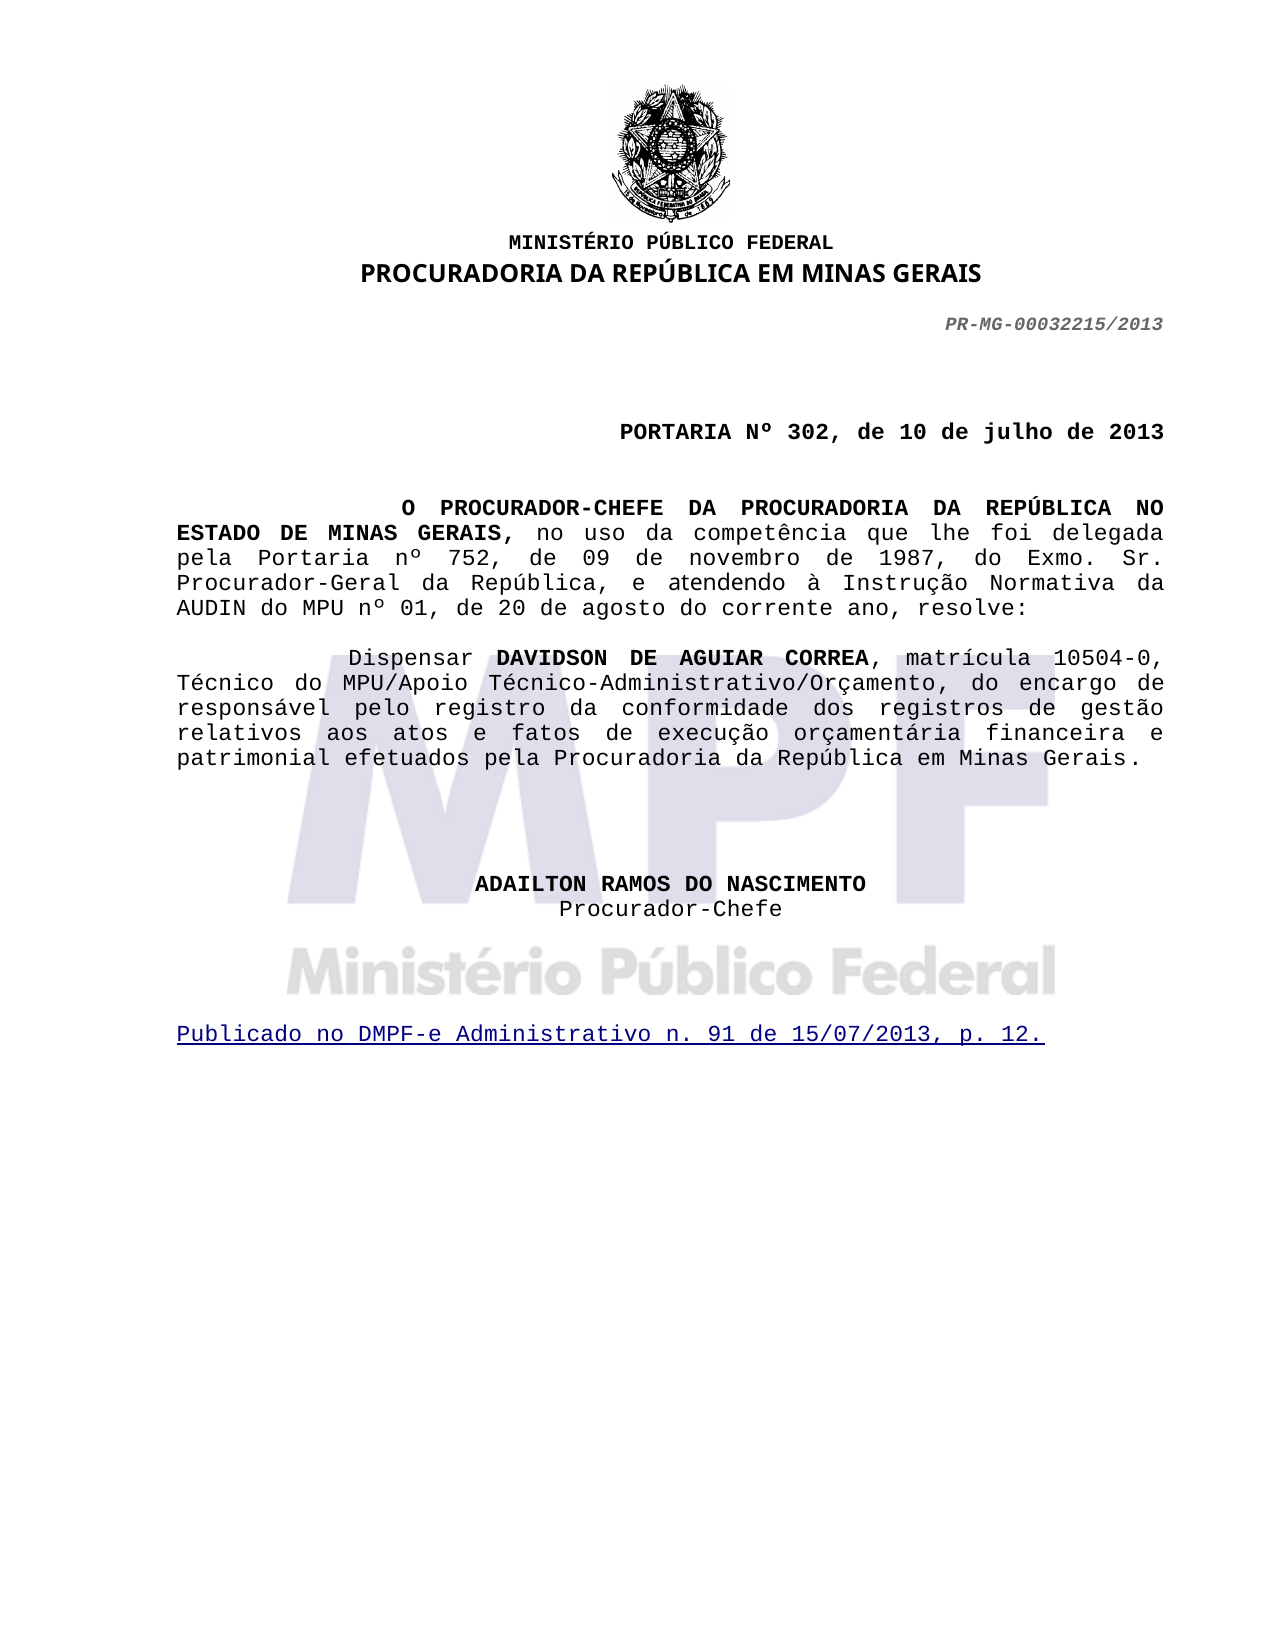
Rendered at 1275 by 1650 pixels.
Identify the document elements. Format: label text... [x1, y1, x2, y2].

text Procurador-Chefe [176, 896, 1165, 921]
text PORTARIA Nº 302, de 10 de julho de 2013 [176, 419, 1165, 444]
text O PROCURADOR-CHEFE DA PROCURADORIA DA REPÚBLICA NO ESTADO DE MINAS GERAIS, no uso da competência que lhe foi delegada pela Portaria nº 752, de 09 de novembro de 1987, do Exmo. Sr. Procurador-Geral da República, e atendendo à Instrução Normativa da AUDIN do MPU nº 01, de 20 de agosto do corrente ano, resolve: [176, 495, 1165, 620]
text PR-MG-00032215/2013 [176, 314, 1165, 336]
picture [287, 921, 1055, 995]
text Publicado no DMPF-e Administrativo n. 91 de 15/07/2013, p. 12. [176, 1021, 1165, 1046]
text ADAILTON RAMOS DO NASCIMENTO [176, 871, 1165, 896]
picture [611, 84, 730, 223]
picture [287, 770, 1055, 871]
text Dispensar DAVIDSON DE AGUIAR CORREA, matrícula 10504-0, Técnico do MPU/Apoio Técnico-Administrativo/Orçamento, do encargo de responsável pelo registro da conformidade dos registros de gestão relativos aos atos e fatos de execução orçamentária financeira e patrimonial efetuados pela Procuradoria da República em Minas Gerais. [176, 645, 1165, 770]
